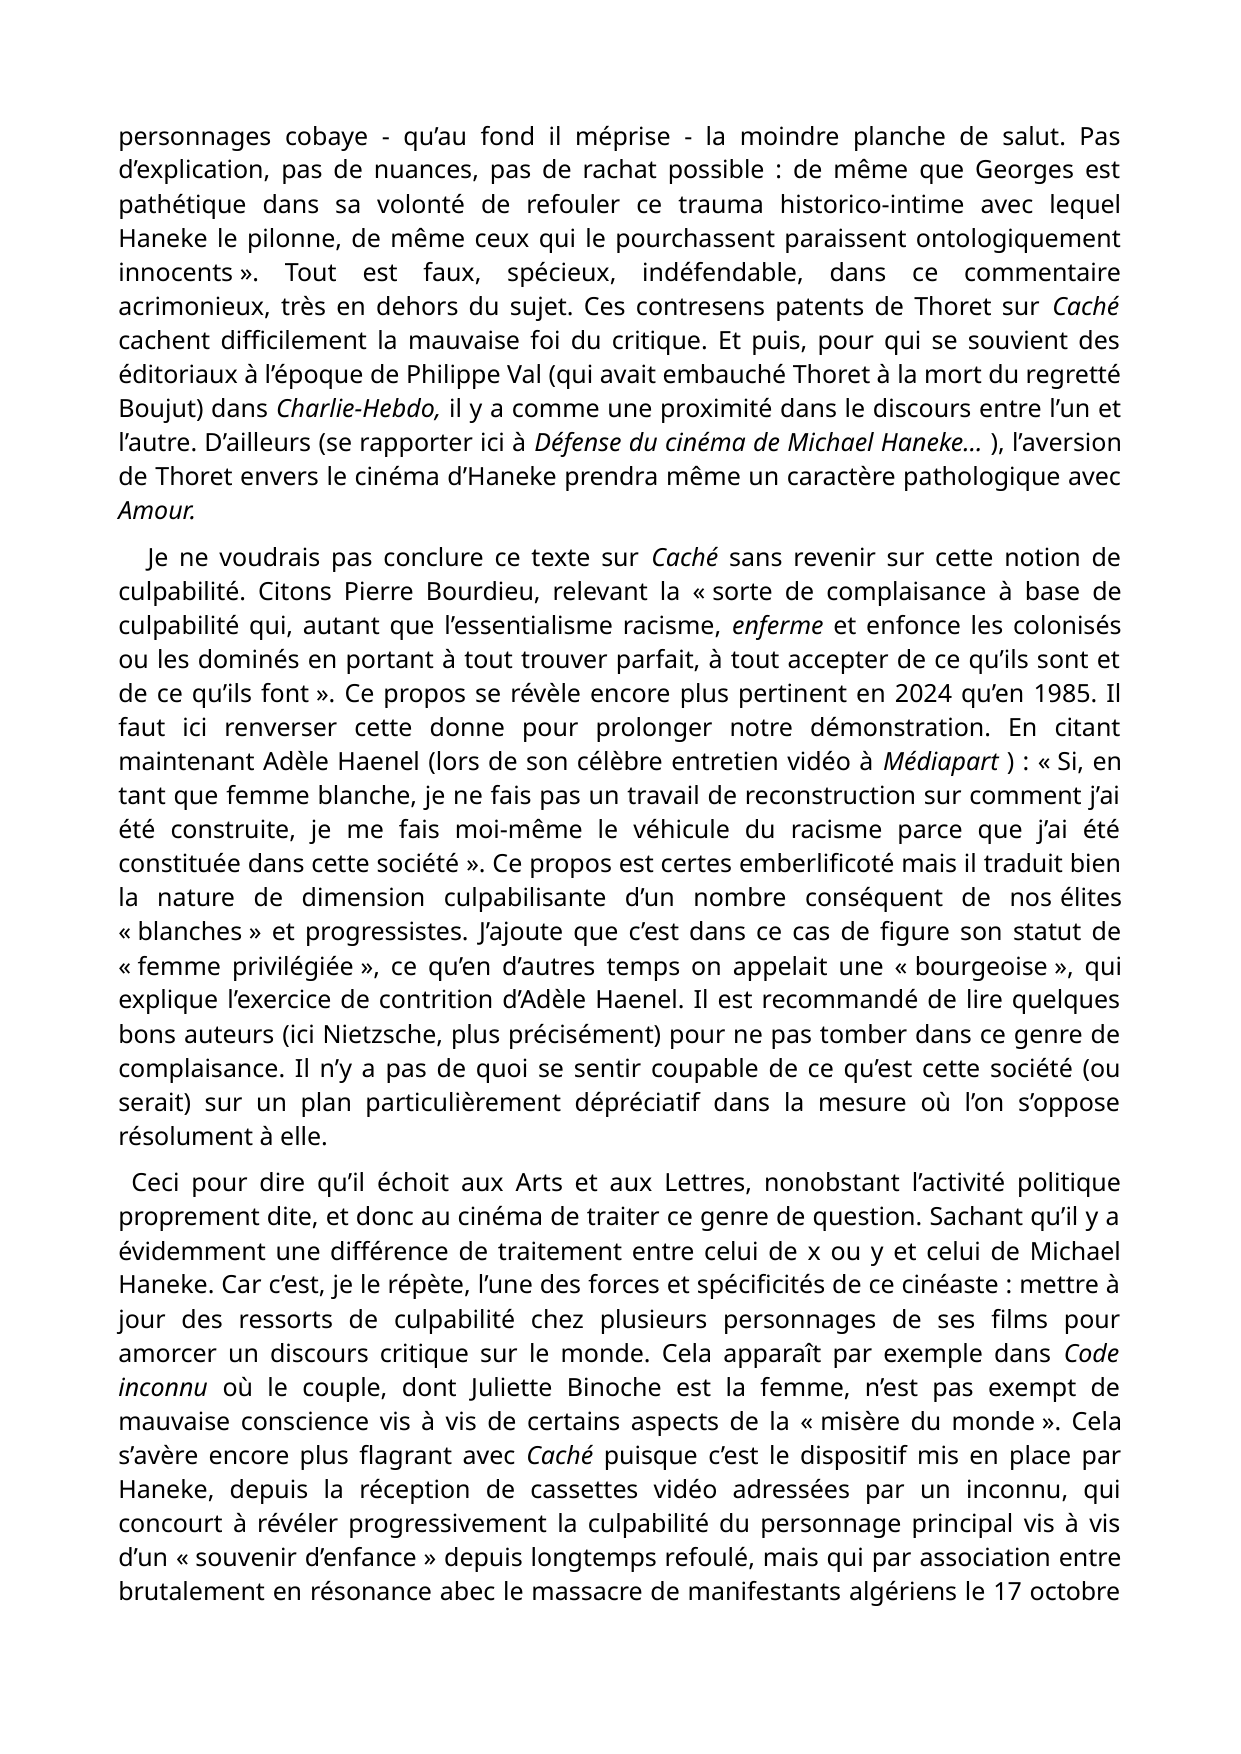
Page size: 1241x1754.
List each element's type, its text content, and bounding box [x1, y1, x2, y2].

text Ceci pour dire qu’il échoit aux Arts et aux Lettres, nonobstant l’activité politique proprement dite, et donc au cinéma de traiter ce genre de question. Sachant qu’il y a évidemment une différence de traitement entre celui de x ou y et celui de Michael Haneke. Car c’est, je le répète, l’une des forces et spécificités de ce cinéaste : mettre à jour des ressorts de culpabilité chez plusieurs personnages de ses films pour amorcer un discours critique sur le monde. Cela apparaît par exemple dans Code inconnu où le couple, dont Juliette Binoche est la femme, n’est pas exempt de mauvaise conscience vis à vis de certains aspects de la « misère du monde ». Cela s’avère encore plus flagrant avec Caché puisque c’est le dispositif mis en place par Haneke, depuis la réception de cassettes vidéo adressées par un inconnu, qui concourt à révéler progressivement la culpabilité du personnage principal vis à vis d’un « souvenir d’enfance » depuis longtemps refoulé, mais qui par association entre brutalement en résonance abec le massacre de manifestants algériens le 17 octobre [118, 1165, 1122, 1608]
text personnages cobaye - qu’au fond il méprise - la moindre planche de salut. Pas d’explication, pas de nuances, pas de rachat possible : de même que Georges est pathétique dans sa volonté de refouler ce trauma historico-intime avec lequel Haneke le pilonne, de même ceux qui le pourchassent paraissent ontologiquement innocents ». Tout est faux, spécieux, indéfendable, dans ce commentaire acrimonieux, très en dehors du sujet. Ces contresens patents de Thoret sur Caché cachent difficilement la mauvaise foi du critique. Et puis, pour qui se souvient des éditoriaux à l’époque de Philippe Val (qui avait embauché Thoret à la mort du regretté Boujut) dans Charlie-Hebdo, il y a comme une proximité dans le discours entre l’un et l’autre. D’ailleurs (se rapporter ici à Défense du cinéma de Michael Haneke… ), l’aversion de Thoret envers le cinéma d’Haneke prendra même un caractère pathologique avec Amour. [118, 118, 1122, 527]
text Je ne voudrais pas conclure ce texte sur Caché sans revenir sur cette notion de culpabilité. Citons Pierre Bourdieu, relevant la « sorte de complaisance à base de culpabilité qui, autant que l’essentialisme racisme, enferme et enfonce les colonisés ou les dominés en portant à tout trouver parfait, à tout accepter de ce qu’ils sont et de ce qu’ils font ». Ce propos se révèle encore plus pertinent en 2024 qu’en 1985. Il faut ici renverser cette donne pour prolonger notre démonstration. En citant maintenant Adèle Haenel (lors de son célèbre entretien vidéo à Médiapart ) : « Si, en tant que femme blanche, je ne fais pas un travail de reconstruction sur comment j’ai été construite, je me fais moi-même le véhicule du racisme parce que j’ai été constituée dans cette société ». Ce propos est certes emberlificoté mais il traduit bien la nature de dimension culpabilisante d’un nombre conséquent de nos élites « blanches » et progressistes. J’ajoute que c’est dans ce cas de figure son statut de « femme privilégiée », ce qu’en d’autres temps on appelait une « bourgeoise », qui explique l’exercice de contrition d’Adèle Haenel. Il est recommandé de lire quelques bons auteurs (ici Nietzsche, plus précisément) pour ne pas tomber dans ce genre de complaisance. Il n’y a pas de quoi se sentir coupable de ce qu’est cette société (ou serait) sur un plan particulièrement dépréciatif dans la mesure où l’on s’oppose résolument à elle. [118, 539, 1122, 1152]
